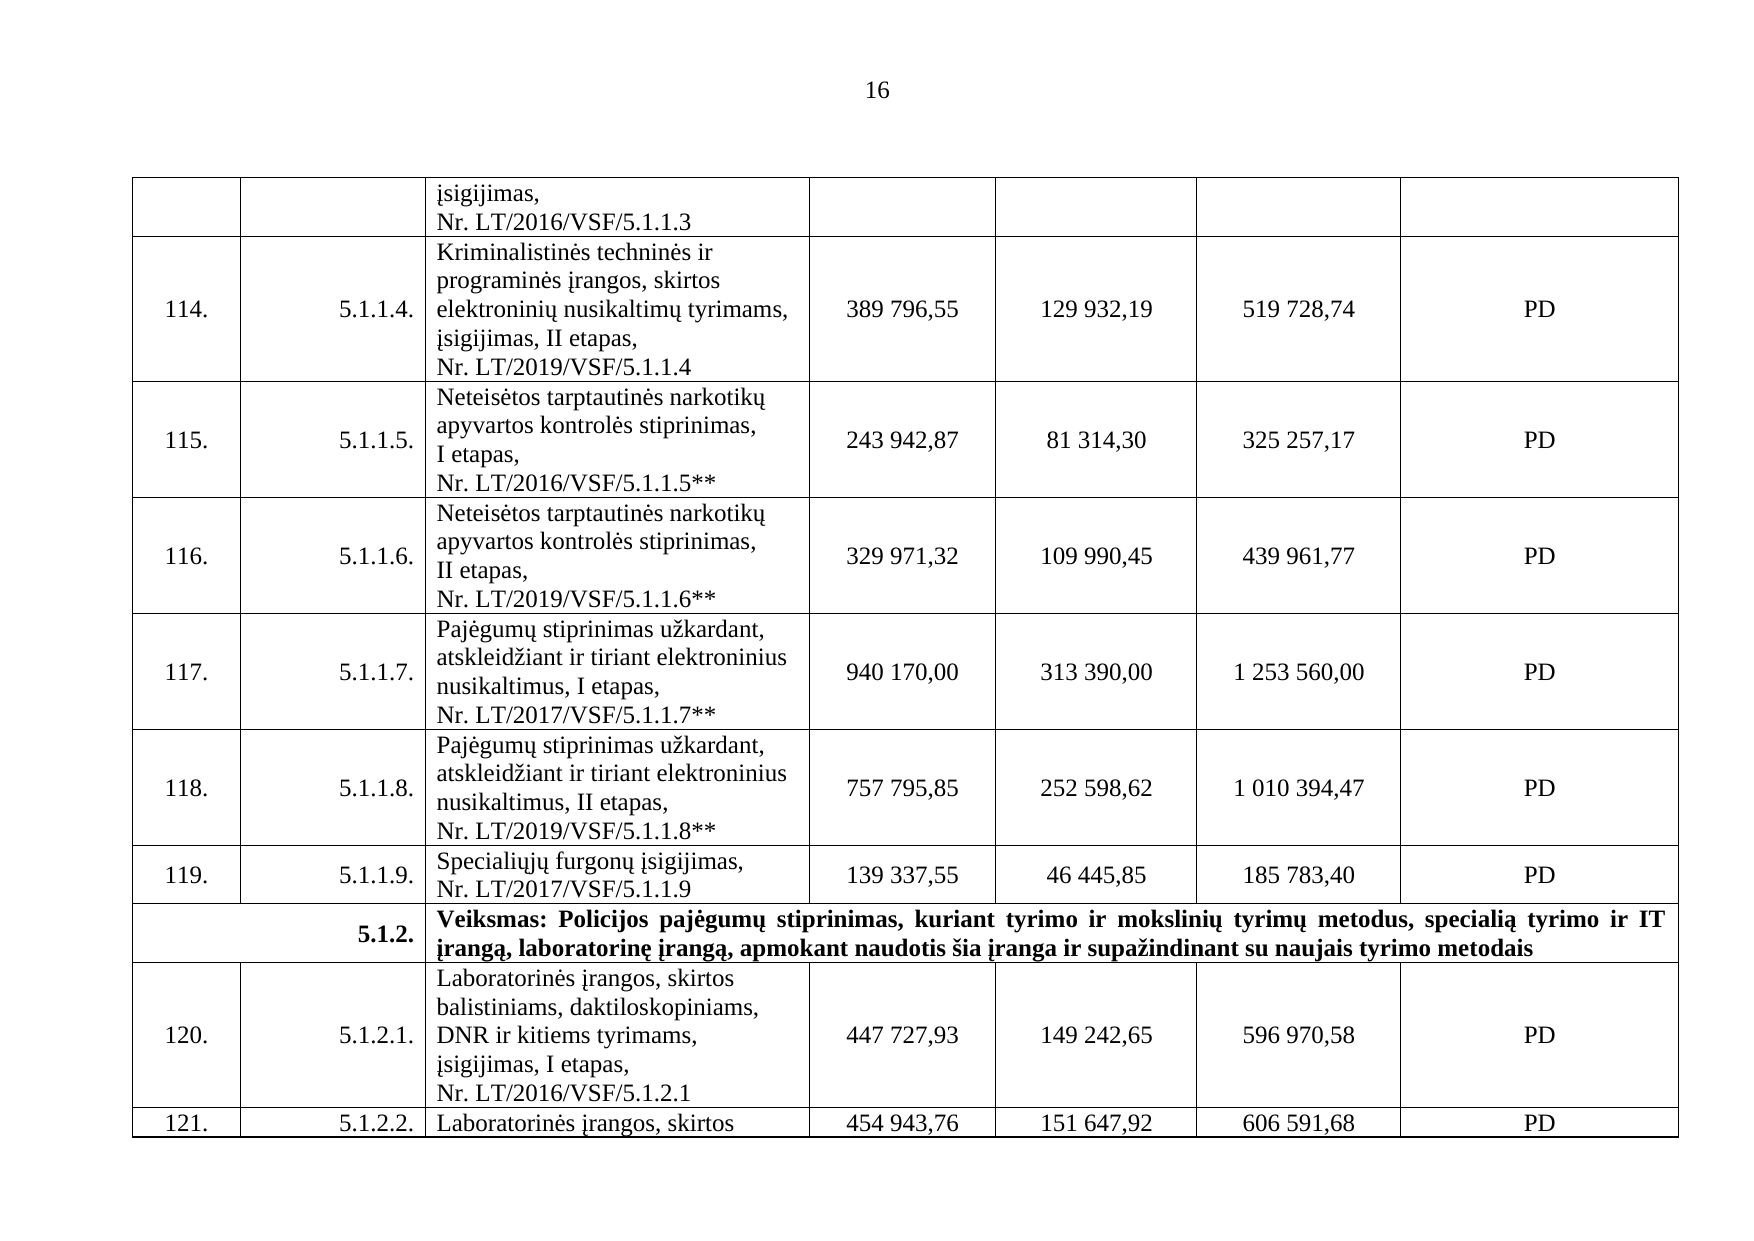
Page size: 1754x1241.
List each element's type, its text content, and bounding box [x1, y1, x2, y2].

table_cell Kriminalistinės techninės ir programinės įrangos, skirtos elektroninių nusikaltimų tyrimams, įsigijimas, II etapas, Nr. LT/2019/VSF/5.1.1.4 [426, 237, 809, 381]
table_cell 454 943,76 [810, 1108, 995, 1136]
table_cell Pajėgumų stiprinimas užkardant, atskleidžiant ir tiriant elektroninius nusikaltimus, II etapas, Nr. LT/2019/VSF/5.1.1.8** [426, 730, 809, 845]
table_cell 118. [133, 730, 240, 845]
table_cell 329 971,32 [810, 498, 995, 613]
table_cell Laboratorinės įrangos, skirtos [426, 1108, 809, 1136]
table_cell PD [1401, 498, 1678, 613]
table_cell 116. [133, 498, 240, 613]
table_cell 313 390,00 [996, 614, 1196, 729]
table_cell [1679, 729, 1684, 845]
table_cell 439 961,77 [1197, 498, 1400, 613]
table_cell 243 942,87 [810, 382, 995, 497]
table_cell 519 728,74 [1197, 237, 1400, 381]
table_cell [1679, 903, 1684, 962]
table_cell Neteisėtos tarptautinės narkotikų apyvartos kontrolės stiprinimas, II etapas, Nr. LT/2019/VSF/5.1.1.6** [426, 498, 809, 613]
table_cell PD [1401, 237, 1678, 381]
table_cell 5.1.1.5. [241, 382, 425, 497]
table_cell 940 170,00 [810, 614, 995, 729]
table_cell 596 970,58 [1197, 963, 1400, 1107]
table_cell [1197, 178, 1400, 236]
table_cell 129 932,19 [996, 237, 1196, 381]
table_cell 119. [133, 846, 240, 903]
table_cell [1679, 381, 1684, 497]
table_cell 5.1.2.1. [241, 963, 425, 1107]
table_cell [1679, 236, 1684, 381]
table_cell PD [1401, 963, 1678, 1107]
table_cell Pajėgumų stiprinimas užkardant, atskleidžiant ir tiriant elektroninius nusikaltimus, I etapas, Nr. LT/2017/VSF/5.1.1.7** [426, 614, 809, 729]
table_cell 389 796,55 [810, 237, 995, 381]
table_cell 5.1.2.2. [241, 1108, 425, 1136]
table_cell PD [1401, 1108, 1678, 1136]
table_cell 1 010 394,47 [1197, 730, 1400, 845]
table_cell 114. [133, 237, 240, 381]
table_cell 606 591,68 [1197, 1108, 1400, 1136]
table_cell [1679, 177, 1684, 236]
table_cell 185 783,40 [1197, 846, 1400, 903]
table_cell [1679, 613, 1684, 729]
table_cell PD [1401, 614, 1678, 729]
table_cell 5.1.2. [133, 904, 425, 962]
table_cell [241, 178, 425, 236]
table_cell 5.1.1.6. [241, 498, 425, 613]
table_cell 121. [133, 1108, 240, 1136]
table_cell 5.1.1.9. [241, 846, 425, 903]
table_cell 5.1.1.7. [241, 614, 425, 729]
table_cell 117. [133, 614, 240, 729]
table_cell [810, 178, 995, 236]
table_cell 149 242,65 [996, 963, 1196, 1107]
table_cell 151 647,92 [996, 1108, 1196, 1136]
table_cell 5.1.1.8. [241, 730, 425, 845]
table_cell PD [1401, 382, 1678, 497]
table_cell [1679, 1107, 1684, 1136]
table_cell 325 257,17 [1197, 382, 1400, 497]
table_cell PD [1401, 730, 1678, 845]
table_cell Laboratorinės įrangos, skirtos balistiniams, daktiloskopiniams, DNR ir kitiems tyrimams, įsigijimas, I etapas, Nr. LT/2016/VSF/5.1.2.1 [426, 963, 809, 1107]
table_cell 46 445,85 [996, 846, 1196, 903]
table_cell [1401, 178, 1678, 236]
table_cell [1679, 845, 1684, 903]
table_cell 109 990,45 [996, 498, 1196, 613]
table_cell Veiksmas: Policijos pajėgumų stiprinimas, kuriant tyrimo ir mokslinių tyrimų metodus, specialią tyrimo ir IT įrangą, laboratorinę įrangą, apmokant naudotis šia įranga ir supažindinant su naujais tyrimo metodais [426, 904, 1678, 962]
table_cell 1 253 560,00 [1197, 614, 1400, 729]
table_cell Specialiųjų furgonų įsigijimas, Nr. LT/2017/VSF/5.1.1.9 [426, 846, 809, 903]
table_cell 5.1.1.4. [241, 237, 425, 381]
table_cell [1679, 497, 1684, 613]
table_cell 81 314,30 [996, 382, 1196, 497]
table_cell 115. [133, 382, 240, 497]
table_cell 139 337,55 [810, 846, 995, 903]
table_cell [1679, 962, 1684, 1107]
table_cell 252 598,62 [996, 730, 1196, 845]
table_cell 757 795,85 [810, 730, 995, 845]
table_cell įsigijimas, Nr. LT/2016/VSF/5.1.1.3 [426, 178, 809, 236]
table_cell PD [1401, 846, 1678, 903]
table_cell [996, 178, 1196, 236]
table_cell [133, 178, 240, 236]
table_cell 447 727,93 [810, 963, 995, 1107]
table_cell Neteisėtos tarptautinės narkotikų apyvartos kontrolės stiprinimas, I etapas, Nr. LT/2016/VSF/5.1.1.5** [426, 382, 809, 497]
table_cell 120. [133, 963, 240, 1107]
